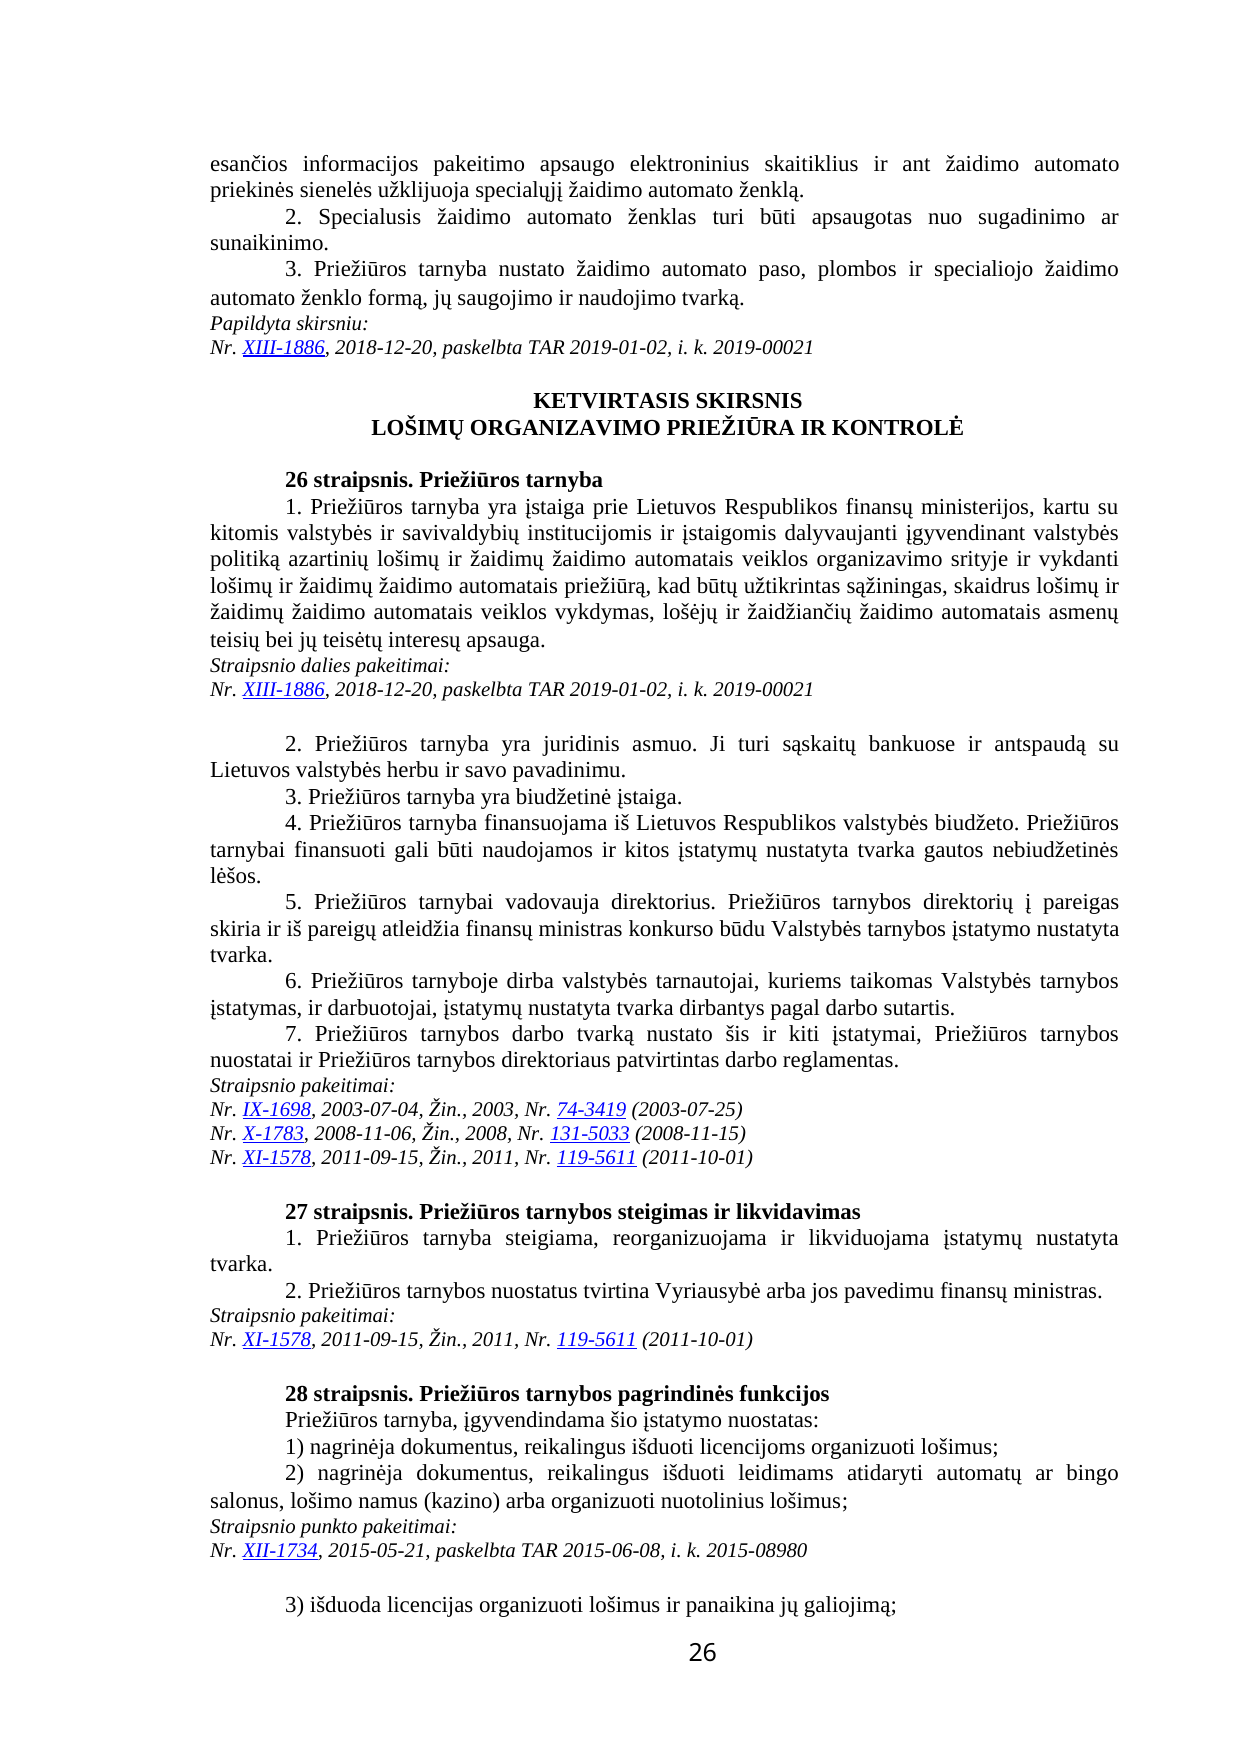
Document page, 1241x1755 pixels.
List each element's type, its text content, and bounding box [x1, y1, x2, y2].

text Nr. XII-1734, 2015-05-21, paskelbta TAR 2015-06-08, i. k. 2015-08980 [210, 1538, 1120, 1562]
text Nr. X-1783, 2008-11-06, Žin., 2008, Nr. 131-5033 (2008-11-15) [210, 1121, 1120, 1145]
text Papildyta skirsniu: [210, 311, 1120, 334]
text Nr. XI-1578, 2011-09-15, Žin., 2011, Nr. 119-5611 (2011-10-01) [210, 1145, 1120, 1169]
text 5. Priežiūros tarnybai vadovauja direktorius. Priežiūros tarnybos direktorių į pareigas skiria ir iš pareigų atleidžia finansų ministras konkurso būdu Valstybės tarnybos įstatymo nustatyta tvarka. [210, 888, 1120, 967]
text 4. Priežiūros tarnyba finansuojama iš Lietuvos Respublikos valstybės biudžeto. Priežiūros tarnybai finansuoti gali būti naudojamos ir kitos įstatymų nustatyta tvarka gautos nebiudžetinės lėšos. [210, 809, 1120, 888]
text esančios informacijos pakeitimo apsaugo elektroninius skaitiklius ir ant žaidimo automato priekinės sienelės užklijuoja specialųjį žaidimo automato ženklą. [210, 150, 1120, 203]
text 2. Priežiūros tarnybos nuostatus tvirtina Vyriausybė arba jos pavedimu finansų ministras. [210, 1277, 1126, 1303]
text 1) nagrinėja dokumentus, reikalingus išduoti licencijoms organizuoti lošimus; [210, 1433, 1126, 1459]
text 26 straipsnis. Priežiūros tarnyba [210, 466, 1120, 493]
text Straipsnio pakeitimai: [210, 1303, 1120, 1327]
text 2) nagrinėja dokumentus, reikalingus išduoti leidimams atidaryti automatų ar bingo salonus, lošimo namus (kazino) arba organizuoti nuotolinius lošimus; [210, 1459, 1120, 1514]
text 3. Priežiūros tarnyba yra biudžetinė įstaiga. [210, 783, 1120, 809]
text Straipsnio pakeitimai: [210, 1073, 1120, 1097]
text 3. Priežiūros tarnyba nustato žaidimo automato paso, plombos ir specialiojo žaidimo automato ženklo formą, jų saugojimo ir naudojimo tvarką. [210, 255, 1120, 311]
text Nr. XI-1578, 2011-09-15, Žin., 2011, Nr. 119-5611 (2011-10-01) [210, 1327, 1120, 1351]
text 2. Priežiūros tarnyba yra juridinis asmuo. Ji turi sąskaitų bankuose ir antspaudą su Lietuvos valstybės herbu ir savo pavadinimu. [210, 730, 1120, 783]
text 27 straipsnis. Priežiūros tarnybos steigimas ir likvidavimas [210, 1198, 1126, 1224]
text Straipsnio punkto pakeitimai: [210, 1514, 1120, 1538]
text 6. Priežiūros tarnyboje dirba valstybės tarnautojai, kuriems taikomas Valstybės tarnybos įstatymas, ir darbuotojai, įstatymų nustatyta tvarka dirbantys pagal darbo sutartis. [210, 967, 1120, 1020]
text KETVIRTASIS SKIRSNIS [210, 387, 1126, 414]
text Priežiūros tarnyba, įgyvendindama šio įstatymo nuostatas: [210, 1406, 1126, 1433]
text Nr. XIII-1886, 2018-12-20, paskelbta TAR 2019-01-02, i. k. 2019-00021 [210, 334, 1120, 359]
text 28 straipsnis. Priežiūros tarnybos pagrindinės funkcijos [210, 1380, 1126, 1406]
text 7. Priežiūros tarnybos darbo tvarką nustato šis ir kiti įstatymai, Priežiūros tarnybos nuostatai ir Priežiūros tarnybos direktoriaus patvirtintas darbo reglamentas. [210, 1020, 1120, 1073]
text 2. Specialusis žaidimo automato ženklas turi būti apsaugotas nuo sugadinimo ar sunaikinimo. [210, 203, 1120, 255]
text 3) išduoda licencijas organizuoti lošimus ir panaikina jų galiojimą; [210, 1591, 1126, 1617]
text LOŠIMŲ ORGANIZAVIMO PRIEŽIŪRA IR KONTROLĖ [210, 414, 1126, 440]
text Nr. IX-1698, 2003-07-04, Žin., 2003, Nr. 74-3419 (2003-07-25) [210, 1097, 1120, 1121]
text 1. Priežiūros tarnyba yra įstaiga prie Lietuvos Respublikos finansų ministerijos, kartu su kitomis valstybės ir savivaldybių institucijomis ir įstaigomis dalyvaujanti įgyvendinant valstybės politiką azartinių lošimų ir žaidimų žaidimo automatais veiklos organizavimo srityje ir vykdanti lošimų ir žaidimų žaidimo automatais priežiūrą, kad būtų užtikrintas sąžiningas, skaidrus lošimų ir žaidimų žaidimo automatais veiklos vykdymas, lošėjų ir žaidžiančių žaidimo automatais asmenų teisių bei jų teisėtų interesų apsauga. [210, 493, 1120, 653]
text 1. Priežiūros tarnyba steigiama, reorganizuojama ir likviduojama įstatymų nustatyta tvarka. [210, 1224, 1120, 1277]
text Nr. XIII-1886, 2018-12-20, paskelbta TAR 2019-01-02, i. k. 2019-00021 [210, 677, 1120, 701]
text Straipsnio dalies pakeitimai: [210, 653, 1120, 677]
